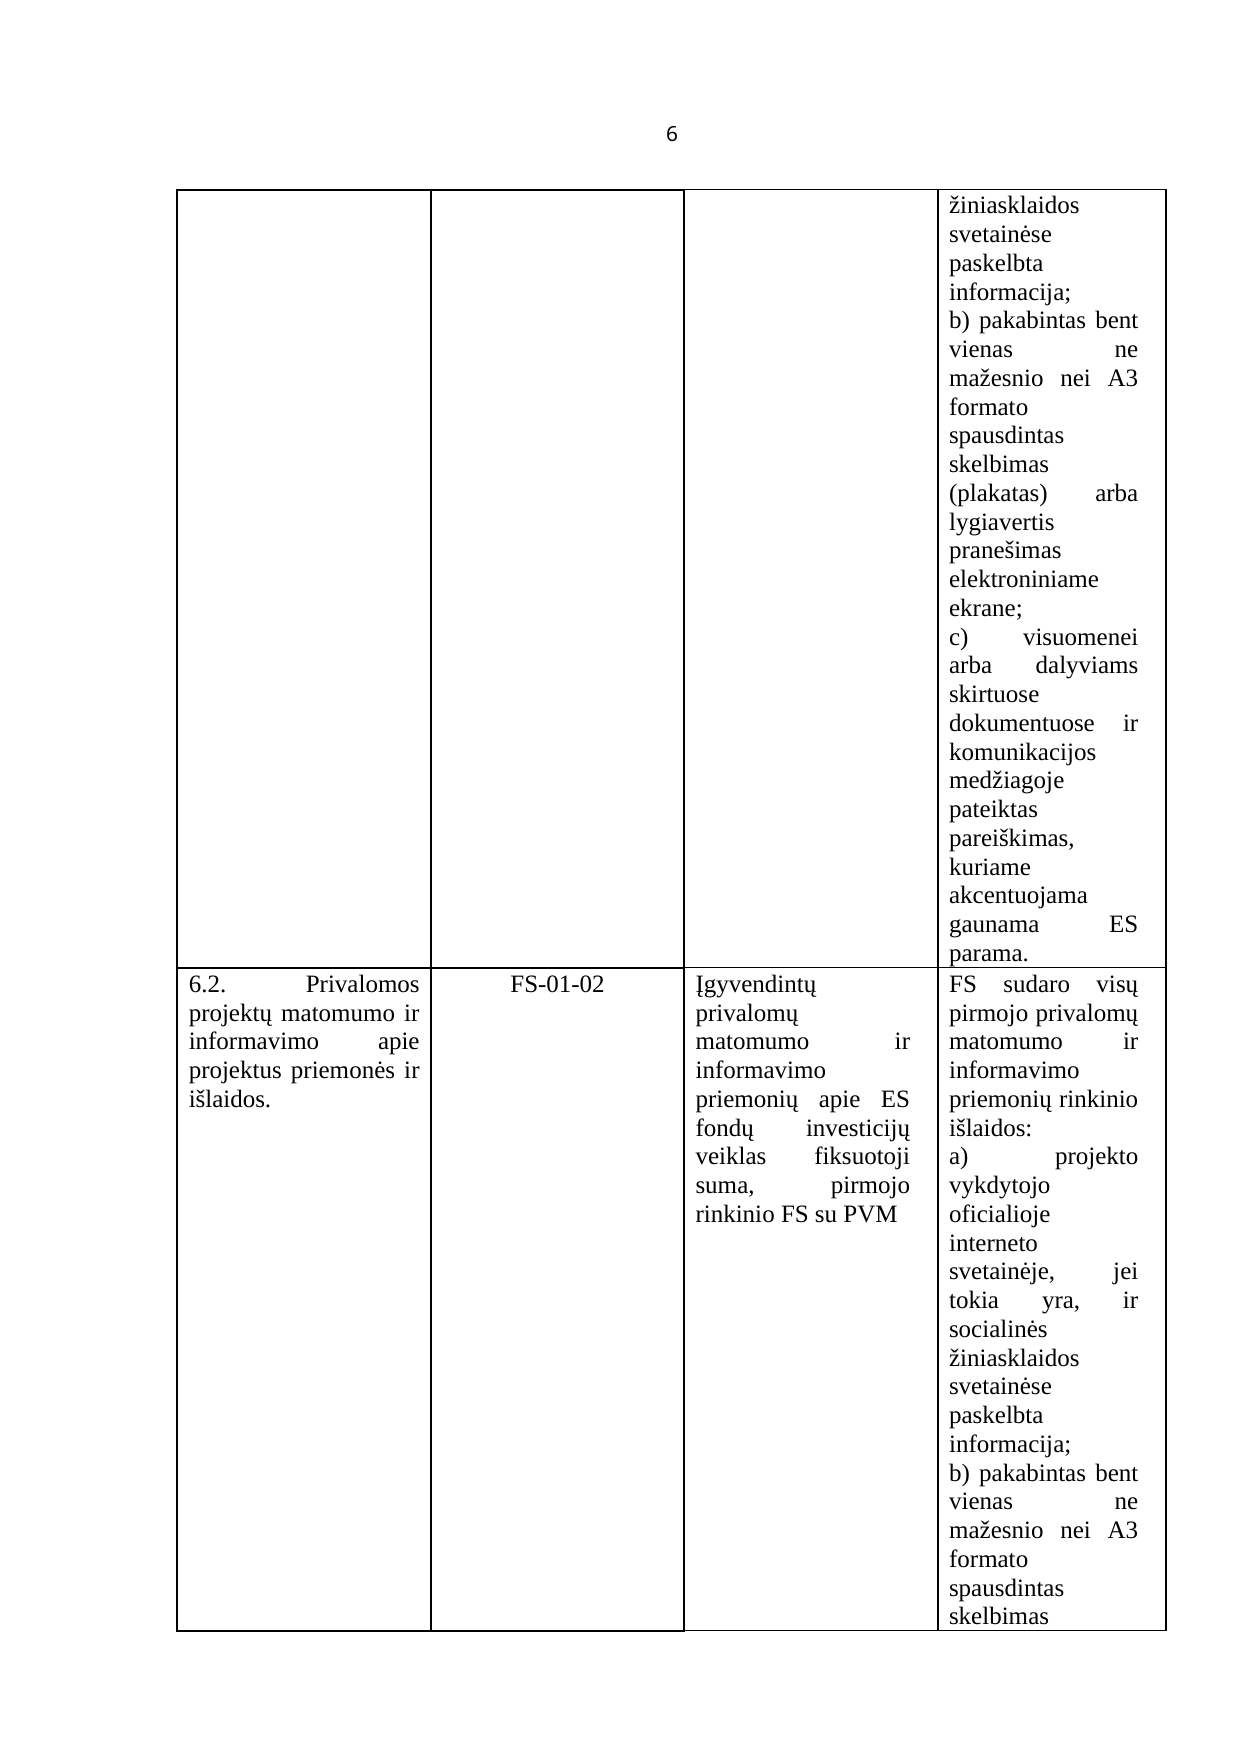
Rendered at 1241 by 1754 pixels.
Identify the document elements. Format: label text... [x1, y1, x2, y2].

table_cell FS-01-02 [432, 969, 683, 1630]
table_cell [685, 190, 937, 967]
table_cell žiniasklaidos svetainėse paskelbta informacija; b) pakabintas bent vienas ne mažesnio nei A3 formato spausdintas skelbimas (plakatas) arba lygiavertis pranešimas elektroniniame ekrane; c) visuomenei arba dalyviams skirtuose dokumentuose ir komunikacijos medžiagoje pateiktas pareiškimas, kuriame akcentuojama gaunama ES parama. [939, 190, 1165, 967]
table_cell [432, 191, 683, 967]
table_cell FS sudaro visų pirmojo privalomų matomumo ir informavimo priemonių rinkinio išlaidos: a) projekto vykdytojo oficialioje interneto svetainėje, jei tokia yra, ir socialinės žiniasklaidos svetainėse paskelbta informacija; b) pakabintas bent vienas ne mažesnio nei A3 formato spausdintas skelbimas [939, 968, 1165, 1630]
table_cell [178, 191, 430, 967]
table_cell 6.2. Privalomos projektų matomumo ir informavimo apie projektus priemonės ir išlaidos. [178, 969, 430, 1630]
table_cell Įgyvendintų privalomų matomumo ir informavimo priemonių apie ES fondų investicijų veiklas fiksuotoji suma, pirmojo rinkinio FS su PVM [685, 968, 937, 1630]
